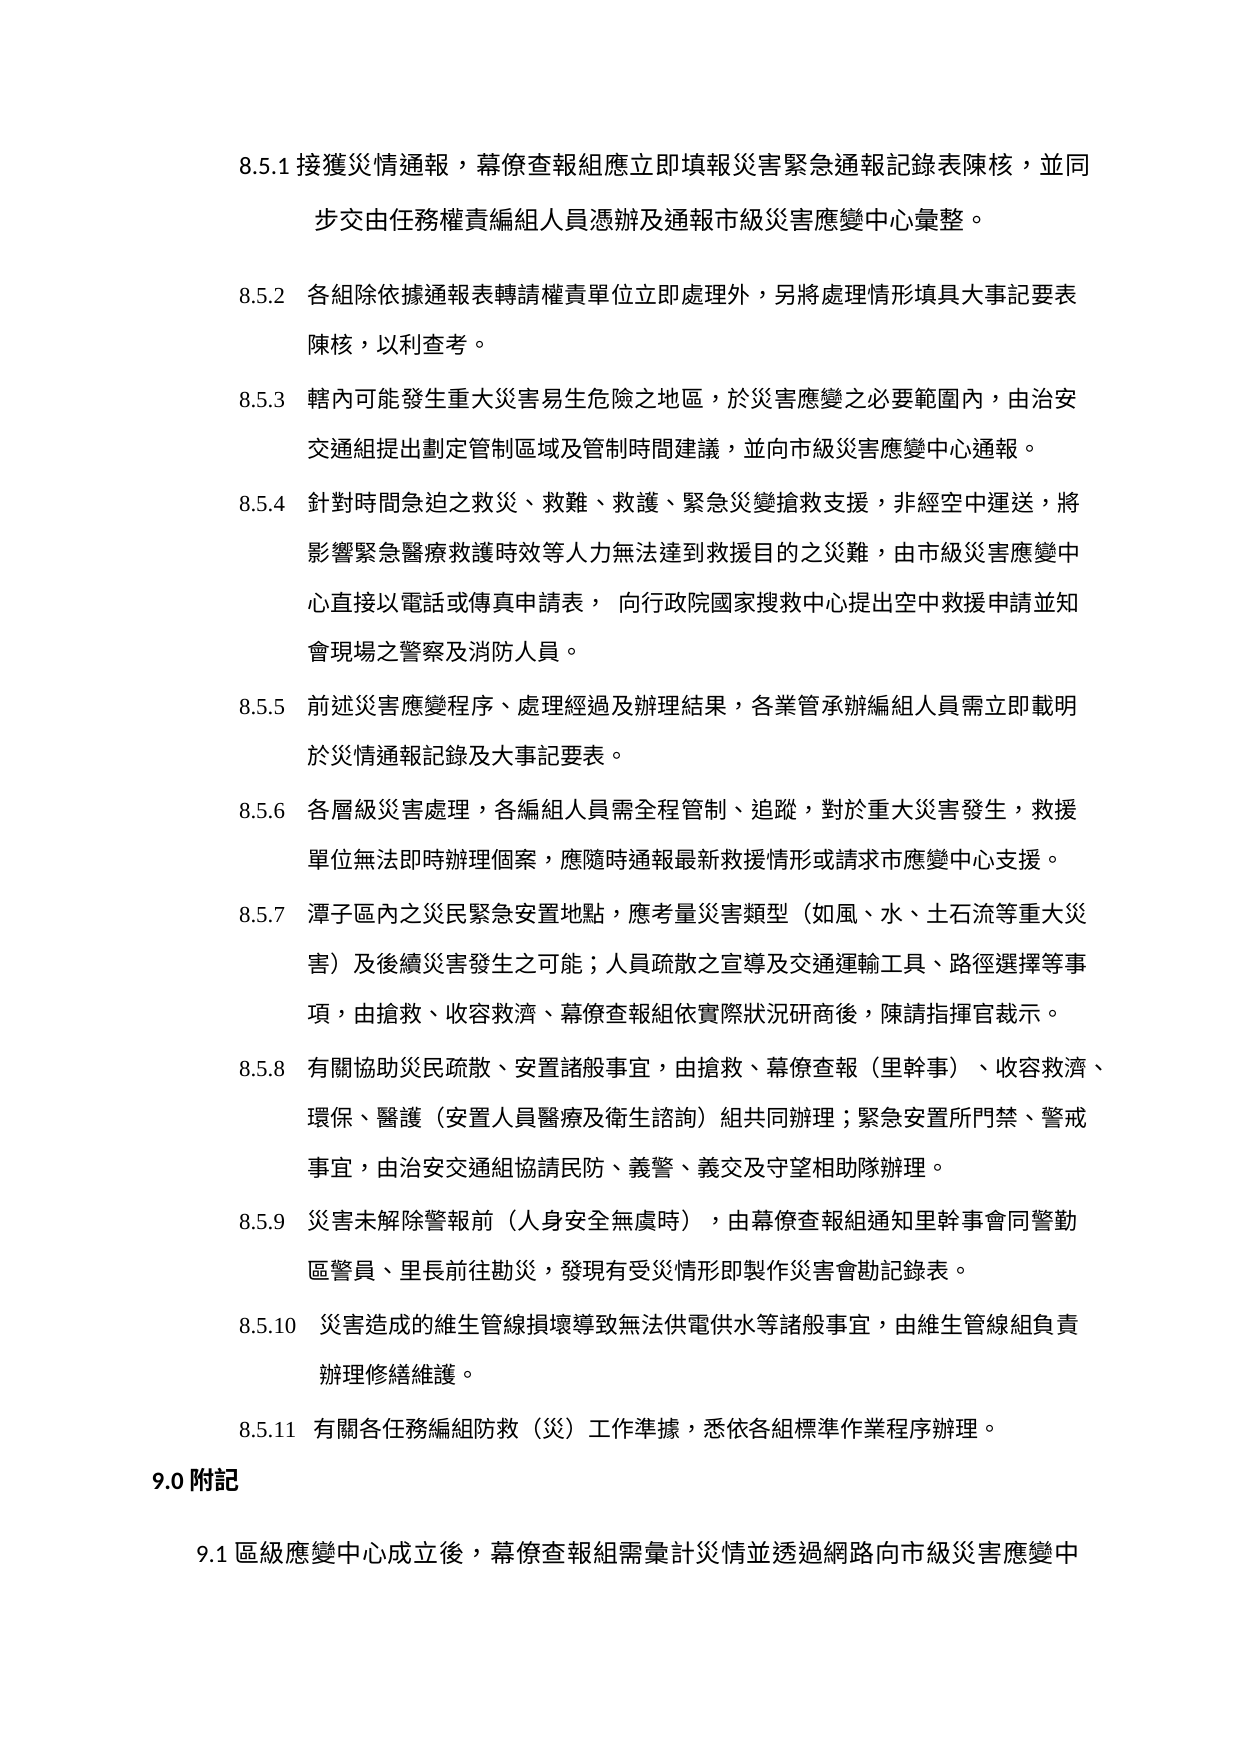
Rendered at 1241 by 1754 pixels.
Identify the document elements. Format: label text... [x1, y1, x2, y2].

list 各組除依據通報表轉請權責單位立即處理外，另將處理情形填具大事記要表陳核，以利查考。 [239, 277, 1079, 360]
list 針對時間急迫之救災、救難、救護、緊急災變搶救支援，非經空中運送，將影響緊急醫療救護時效等人力無法達到救援目的之災難，由市級災害應變中心直接以電話或傳真申請表， 向行政院國家搜救中心提出空中救援申請並知會現場之警察及消防人員。 [239, 485, 1081, 667]
list 各層級災害處理，各編組人員需全程管制、追蹤，對於重大災害發生，救援單位無法即時辦理個案，應隨時通報最新救援情形或請求市應變中心支援。 [239, 792, 1079, 875]
list 有關協助災民疏散、安置諸般事宜，由搶救、幕僚查報（里幹事）、收容救濟、環保、醫護（安置人員醫療及衛生諮詢）組共同辦理；緊急安置所門禁、警戒事宜，由治安交通組協請民防、義警、義交及守望相助隊辦理。 [239, 1050, 1091, 1183]
list 災害未解除警報前（人身安全無虞時），由幕僚查報組通知里幹事會同警勤區警員、里長前往勘災，發現有受災情形即製作災害會勘記錄表。 [239, 1203, 1080, 1286]
list 潭子區內之災民緊急安置地點，應考量災害類型（如風、水、土石流等重大災害）及後續災害發生之可能；人員疏散之宣導及交通運輸工具、路徑選擇等事項，由搶救、收容救濟、幕僚查報組依實際狀況研商後，陳請指揮官裁示。 [239, 896, 1087, 1029]
list 有關各任務編組防救（災）工作準據，悉依各組標準作業程序辦理。 [239, 1411, 1079, 1444]
list 災害造成的維生管線損壞導致無法供電供水等諸般事宜，由維生管線組負責辦理修繕維護。 [239, 1307, 1080, 1390]
text 9.1 區級應變中心成立後，幕僚查報組需彙計災情並透過網路向市級災害應變中 [196, 1534, 1079, 1570]
text 8.5.1 接獲災情通報，幕僚查報組應立即填報災害緊急通報記錄表陳核，並同步交由任務權責編組人員憑辦及通報市級災害應變中心彙整。 [239, 146, 1091, 236]
list 轄內可能發生重大災害易生危險之地區，於災害應變之必要範圍內，由治安交通組提出劃定管制區域及管制時間建議，並向市級災害應變中心通報。 [239, 381, 1080, 464]
text 9.0 附記 [151, 1461, 1091, 1497]
list 前述災害應變程序、處理經過及辦理結果，各業管承辦編組人員需立即載明於災情通報記錄及大事記要表。 [239, 688, 1079, 771]
